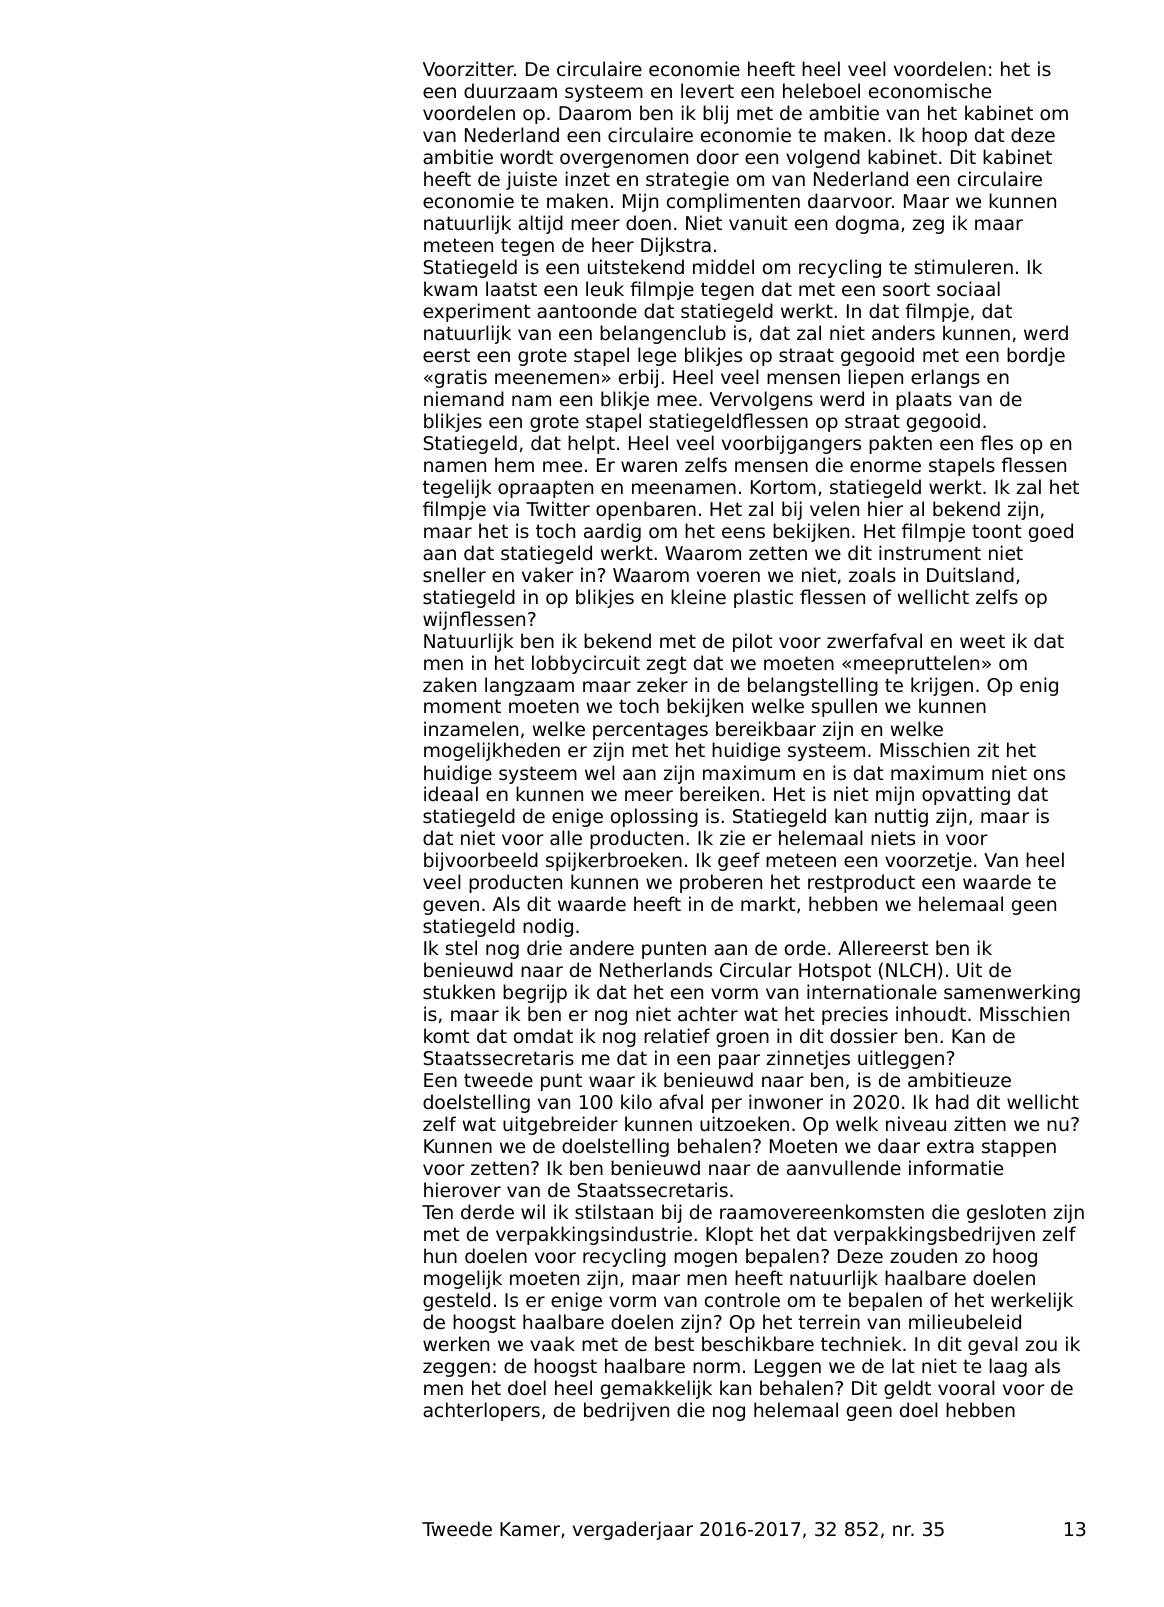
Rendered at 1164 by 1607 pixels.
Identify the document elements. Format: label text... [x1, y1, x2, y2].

text Statiegeld is een uitstekend middel om recycling te stimuleren. Ik kwam laatst een leuk filmpje tegen dat met een soort sociaal experiment aantoonde dat statiegeld werkt. In dat filmpje, dat natuurlijk van een belangenclub is, dat zal niet anders kunnen, werd eerst een grote stapel lege blikjes op straat gegooid met een bordje «gratis meenemen» erbij. Heel veel mensen liepen erlangs en niemand nam een blikje mee. Vervolgens werd in plaats van de blikjes een grote stapel statiegeldflessen op straat gegooid. Statiegeld, dat helpt. Heel veel voorbijgangers pakten een fles op en namen hem mee. Er waren zelfs mensen die enorme stapels flessen tegelijk opraapten en meenamen. Kortom, statiegeld werkt. Ik zal het filmpje via Twitter openbaren. Het zal bij velen hier al bekend zijn, maar het is toch aardig om het eens bekijken. Het filmpje toont goed aan dat statiegeld werkt. Waarom zetten we dit instrument niet sneller en vaker in? Waarom voeren we niet, zoals in Duitsland, statiegeld in op blikjes en kleine plastic flessen of wellicht zelfs op wijnflessen? [422, 257, 1087, 631]
text Ik stel nog drie andere punten aan de orde. Allereerst ben ik benieuwd naar de Netherlands Circular Hotspot (NLCH). Uit de stukken begrijp ik dat het een vorm van internationale samenwerking is, maar ik ben er nog niet achter wat het precies inhoudt. Misschien komt dat omdat ik nog relatief groen in dit dossier ben. Kan de Staatssecretaris me dat in een paar zinnetjes uitleggen? [422, 938, 1087, 1070]
text Ten derde wil ik stilstaan bij de raamovereenkomsten die gesloten zijn met de verpakkingsindustrie. Klopt het dat verpakkingsbedrijven zelf hun doelen voor recycling mogen bepalen? Deze zouden zo hoog mogelijk moeten zijn, maar men heeft natuurlijk haalbare doelen gesteld. Is er enige vorm van controle om te bepalen of het werkelijk de hoogst haalbare doelen zijn? Op het terrein van milieubeleid werken we vaak met de best beschikbare techniek. In dit geval zou ik zeggen: de hoogst haalbare norm. Leggen we de lat niet te laag als men het doel heel gemakkelijk kan behalen? Dit geldt vooral voor de achterlopers, de bedrijven die nog helemaal geen doel hebben [422, 1202, 1087, 1422]
text Een tweede punt waar ik benieuwd naar ben, is de ambitieuze doelstelling van 100 kilo afval per inwoner in 2020. Ik had dit wellicht zelf wat uitgebreider kunnen uitzoeken. Op welk niveau zitten we nu? Kunnen we de doelstelling behalen? Moeten we daar extra stappen voor zetten? Ik ben benieuwd naar de aanvullende informatie hierover van de Staatssecretaris. [422, 1070, 1087, 1202]
text Voorzitter. De circulaire economie heeft heel veel voordelen: het is een duurzaam systeem en levert een heleboel economische voordelen op. Daarom ben ik blij met de ambitie van het kabinet om van Nederland een circulaire economie te maken. Ik hoop dat deze ambitie wordt overgenomen door een volgend kabinet. Dit kabinet heeft de juiste inzet en strategie om van Nederland een circulaire economie te maken. Mijn complimenten daarvoor. Maar we kunnen natuurlijk altijd meer doen. Niet vanuit een dogma, zeg ik maar meteen tegen de heer Dijkstra. [422, 59, 1087, 257]
text Natuurlijk ben ik bekend met de pilot voor zwerfafval en weet ik dat men in het lobbycircuit zegt dat we moeten «meepruttelen» om zaken langzaam maar zeker in de belangstelling te krijgen. Op enig moment moeten we toch bekijken welke spullen we kunnen inzamelen, welke percentages bereikbaar zijn en welke mogelijkheden er zijn met het huidige systeem. Misschien zit het huidige systeem wel aan zijn maximum en is dat maximum niet ons ideaal en kunnen we meer bereiken. Het is niet mijn opvatting dat statiegeld de enige oplossing is. Statiegeld kan nuttig zijn, maar is dat niet voor alle producten. Ik zie er helemaal niets in voor bijvoorbeeld spijkerbroeken. Ik geef meteen een voorzetje. Van heel veel producten kunnen we proberen het restproduct een waarde te geven. Als dit waarde heeft in de markt, hebben we helemaal geen statiegeld nodig. [422, 631, 1087, 938]
